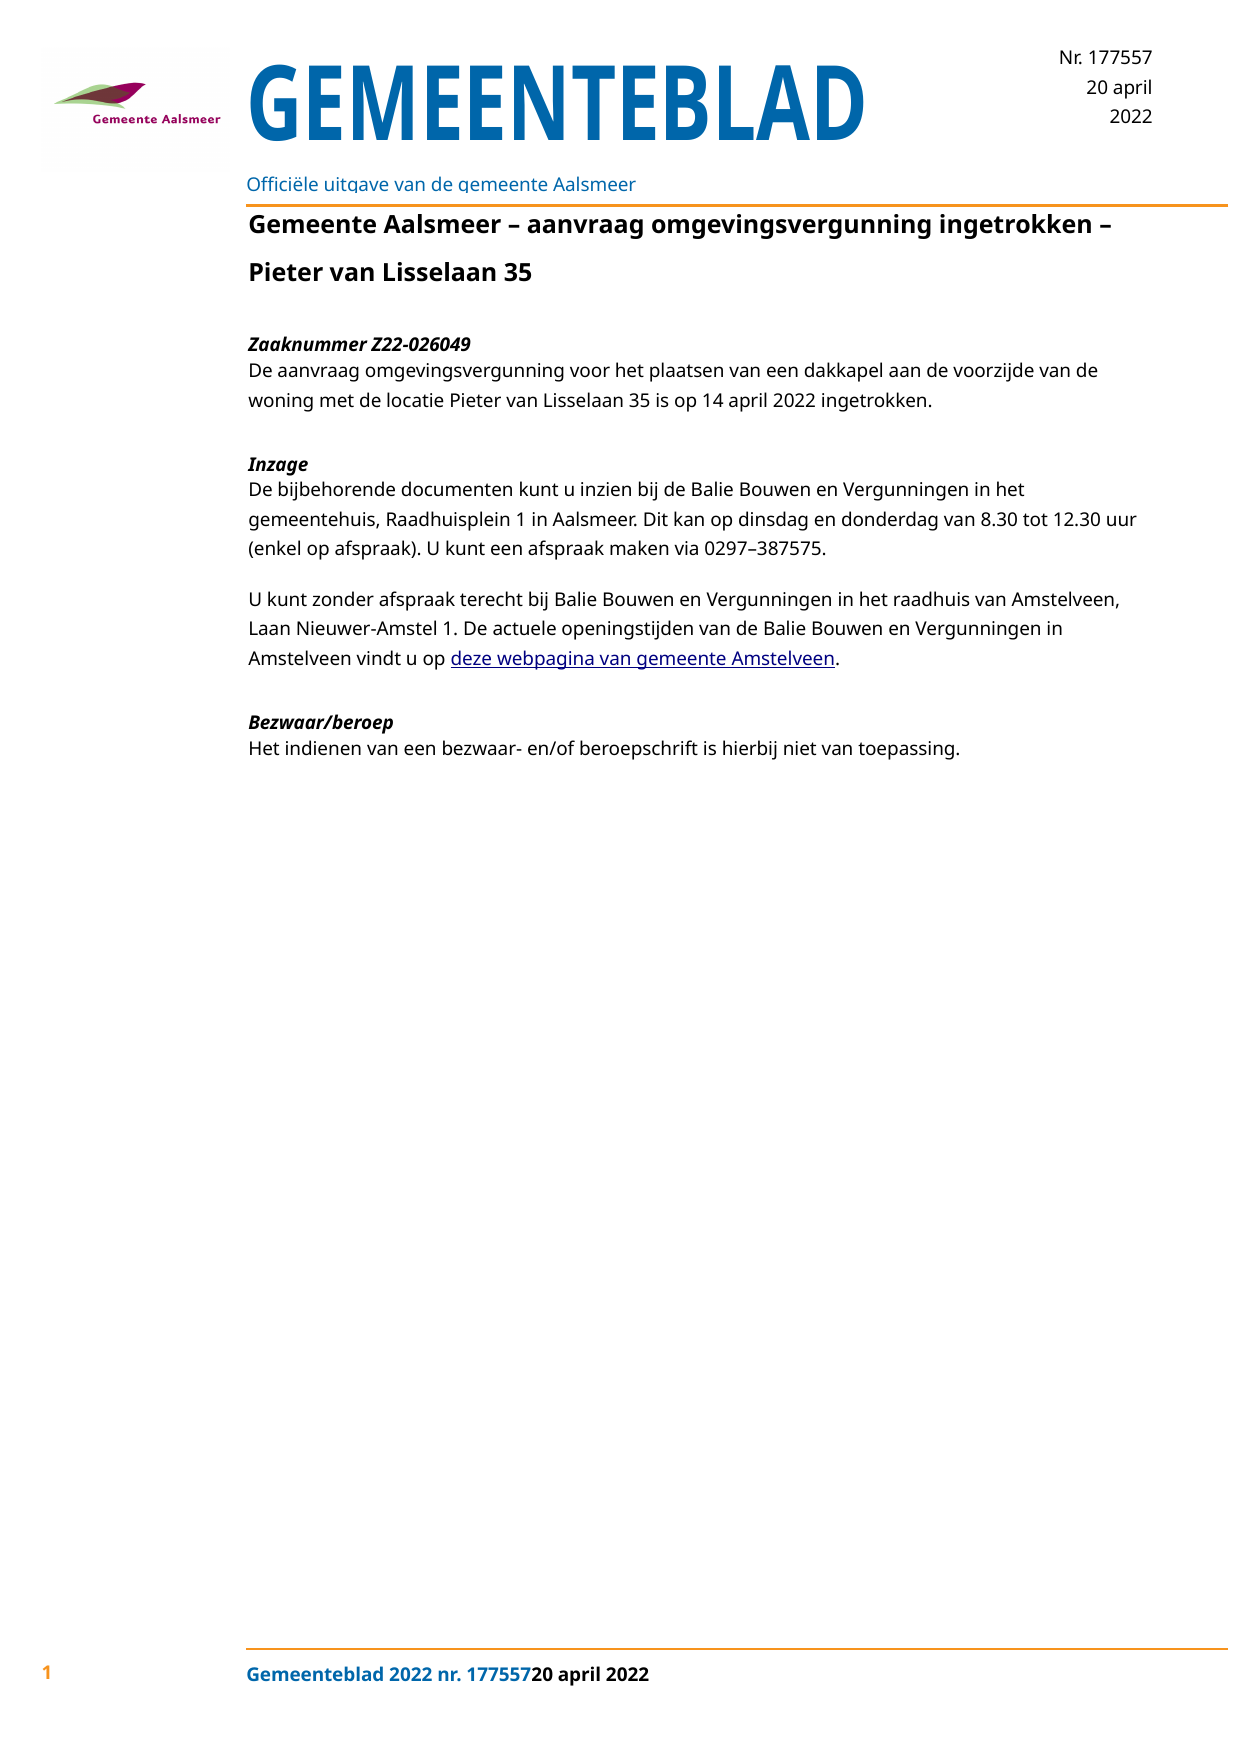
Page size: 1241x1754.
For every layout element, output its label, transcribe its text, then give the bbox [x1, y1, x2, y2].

text Het indienen van een bezwaar- en/of beroepschrift is hierbij niet van toepassing. [248, 735, 1152, 761]
text Gemeente Aalsmeer – aanvraag omgevingsvergunning ingetrokken – Pieter van Lisselaan 35 [248, 207, 1152, 288]
text Zaaknummer Z22-026049 [248, 331, 1152, 357]
text Inzage [248, 451, 1152, 476]
text Bezwaar/beroep [248, 709, 1152, 735]
picture [41, 47, 231, 172]
text De aanvraag omgevingsvergunning voor het plaatsen van een dakkapel aan de voorzijde van de woning met de locatie Pieter van Lisselaan 35 is op 14 april 2022 ingetrokken. [248, 357, 1152, 412]
text U kunt zonder afspraak terecht bij Balie Bouwen en Vergunningen in het raadhuis van Amstelveen, Laan Nieuwer-Amstel 1. De actuele openingstijden van de Balie Bouwen en Vergunningen in Amstelveen vindt u op deze webpagina van gemeente Amstelveen. [248, 586, 1152, 671]
text De bijbehorende documenten kunt u inzien bij de Balie Bouwen en Vergunningen in het gemeentehuis, Raadhuisplein 1 in Aalsmeer. Dit kan op dinsdag en donderdag van 8.30 tot 12.30 uur (enkel op afspraak). U kunt een afspraak maken via 0297–387575. [248, 476, 1152, 561]
